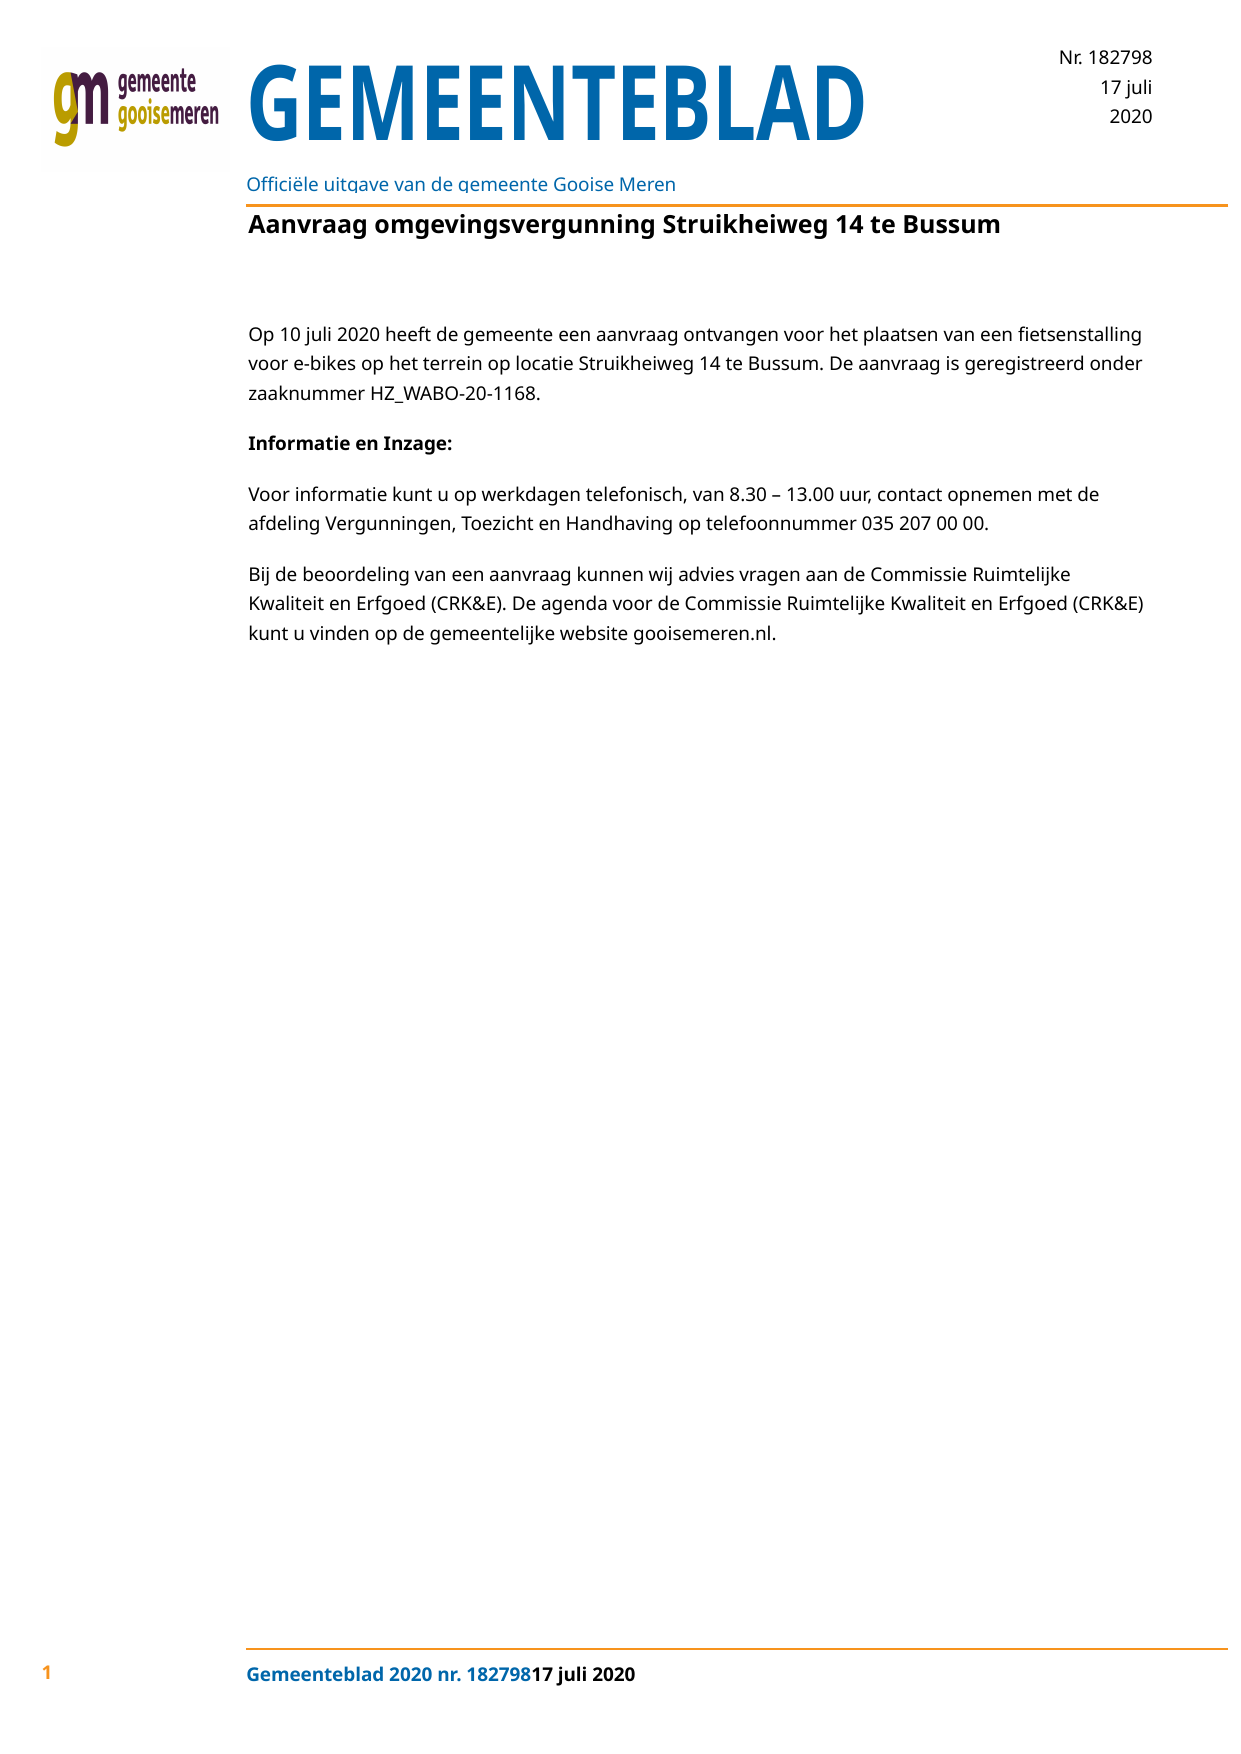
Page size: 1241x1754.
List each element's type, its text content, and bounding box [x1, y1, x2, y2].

picture [41, 47, 231, 172]
text Aanvraag omgevingsvergunning Struikheiweg 14 te Bussum [248, 207, 1152, 241]
text Op 10 juli 2020 heeft de gemeente een aanvraag ontvangen voor het plaatsen van een fietsenstalling voor e-bikes op het terrein op locatie Struikheiweg 14 te Bussum. De aanvraag is geregistreerd onder zaaknummer HZ_WABO-20-1168. [248, 321, 1152, 406]
text Informatie en Inzage: [248, 430, 1152, 456]
text Voor informatie kunt u op werkdagen telefonisch, van 8.30 – 13.00 uur, contact opnemen met de afdeling Vergunningen, Toezicht en Handhaving op telefoonnummer 035 207 00 00. [248, 481, 1152, 536]
text Bij de beoordeling van een aanvraag kunnen wij advies vragen aan de Commissie Ruimtelijke Kwaliteit en Erfgoed (CRK&E). De agenda voor de Commissie Ruimtelijke Kwaliteit en Erfgoed (CRK&E) kunt u vinden op de gemeentelijke website gooisemeren.nl. [248, 561, 1152, 646]
